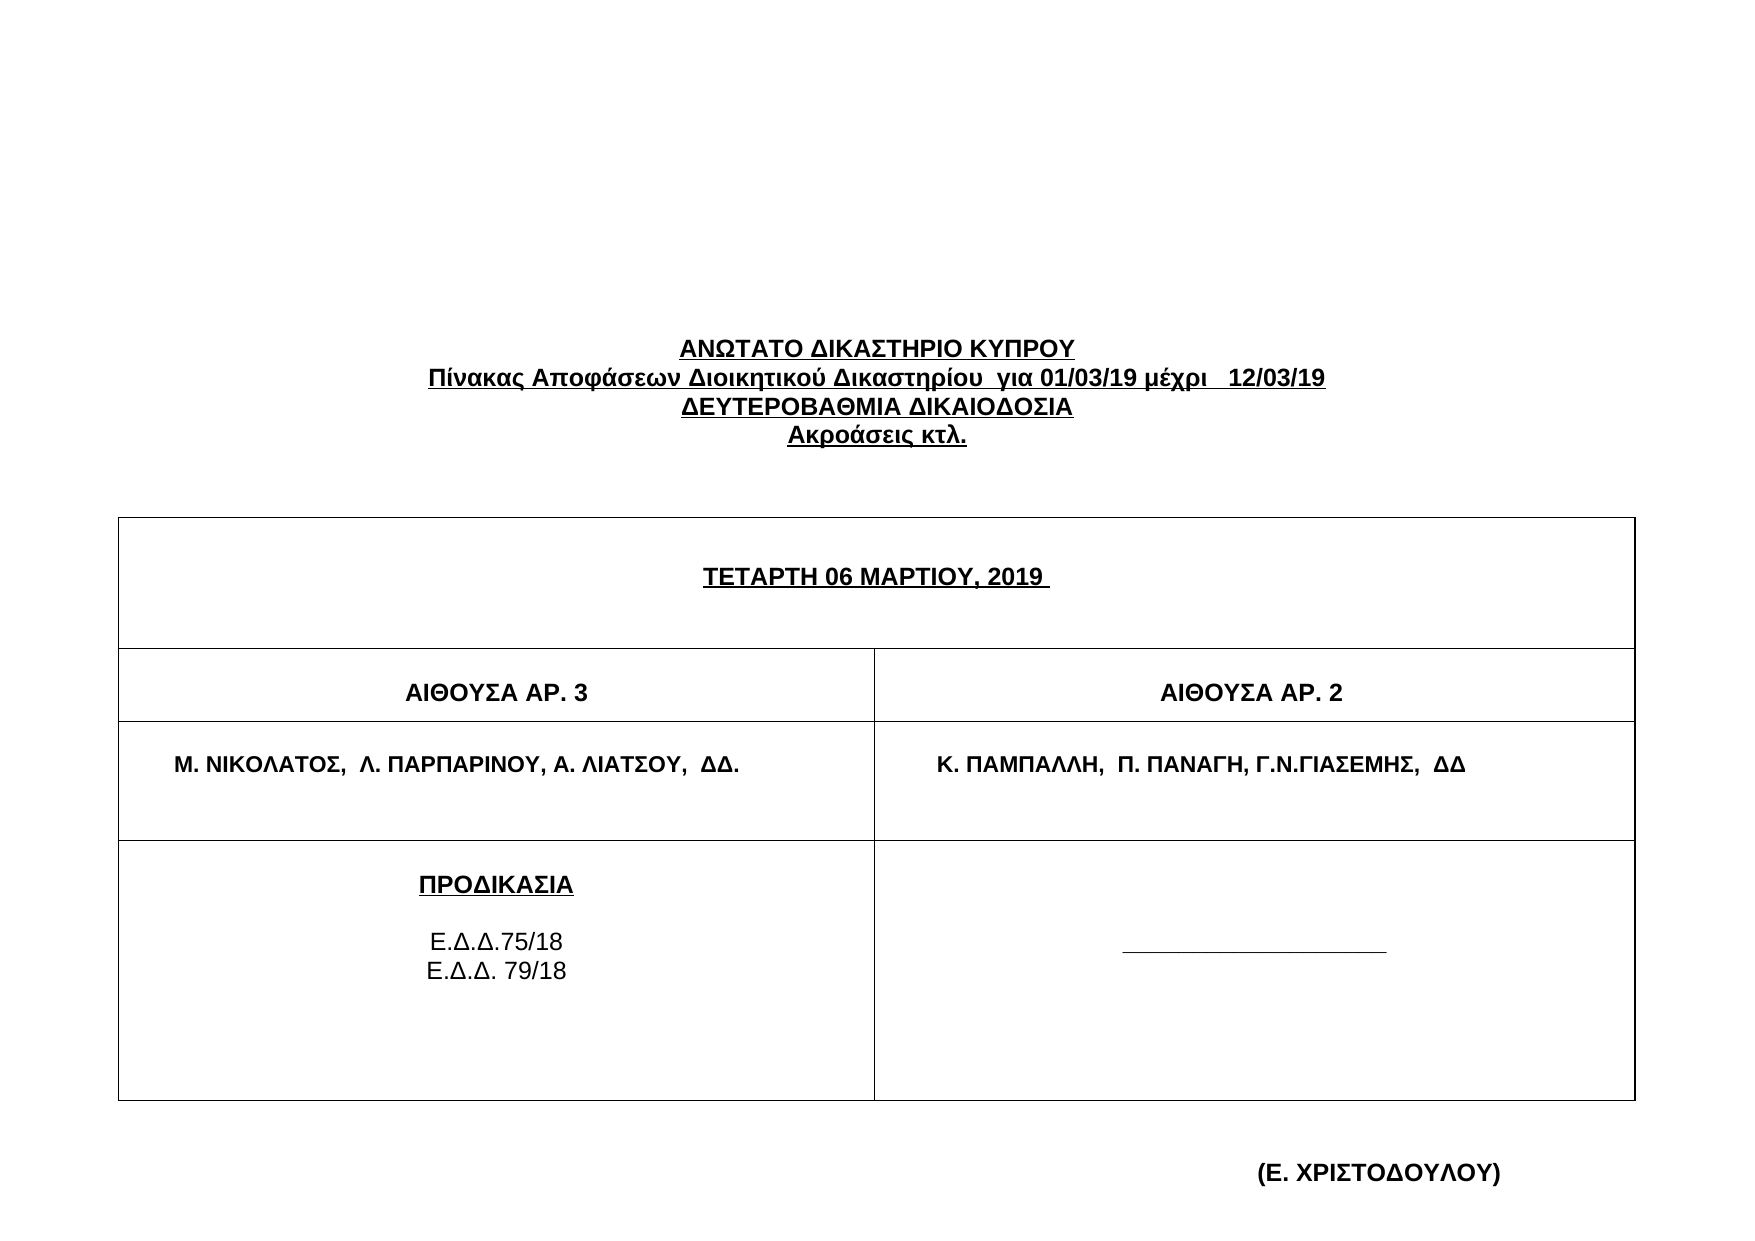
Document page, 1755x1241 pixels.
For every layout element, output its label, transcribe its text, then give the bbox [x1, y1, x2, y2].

table_cell ___________________ [875, 841, 1634, 1100]
subtitle Aκροάσεις κτλ. [118, 420, 1636, 449]
table_cell ΑΙΘΟΥΣΑ ΑΡ. 3 [119, 649, 874, 721]
subtitle ΔΕΥΤΕΡΟΒΑΘΜΙΑ ΔΙΚΑΙΟΔΟΣΙΑ [118, 392, 1636, 420]
subtitle Πίνακας Αποφάσεων Διοικητικού Δικαστηρίου για 01/03/19 μέχρι 12/03/19 [118, 363, 1636, 392]
table_cell Μ. ΝΙΚΟΛΑΤΟΣ, Λ. ΠΑΡΠΑΡΙΝΟΥ, Α. ΛΙΑΤΣΟΥ, ΔΔ. [119, 722, 874, 840]
text (Ε. ΧΡΙΣΤΟΔΟΥΛΟΥ) [118, 1158, 1636, 1187]
table_cell Κ. ΠΑΜΠΑΛΛΗ, Π. ΠΑΝΑΓΗ, Γ.Ν.ΓΙΑΣΕΜΗΣ, ΔΔ [875, 722, 1634, 840]
text ΑΝΩΤΑΤΟ ΔΙΚΑΣΤΗΡΙΟ ΚΥΠΡΟΥ [118, 334, 1636, 363]
table_cell ΑΙΘΟΥΣΑ ΑΡ. 2 [875, 649, 1634, 721]
table_header ΤΕΤΑΡΤΗ 06 ΜΑΡΤΙΟΥ, 2019 [119, 518, 1634, 648]
table_cell ΠΡΟΔΙΚΑΣΙΑ Ε.Δ.Δ.75/18 Ε.Δ.Δ. 79/18 [119, 841, 874, 1100]
